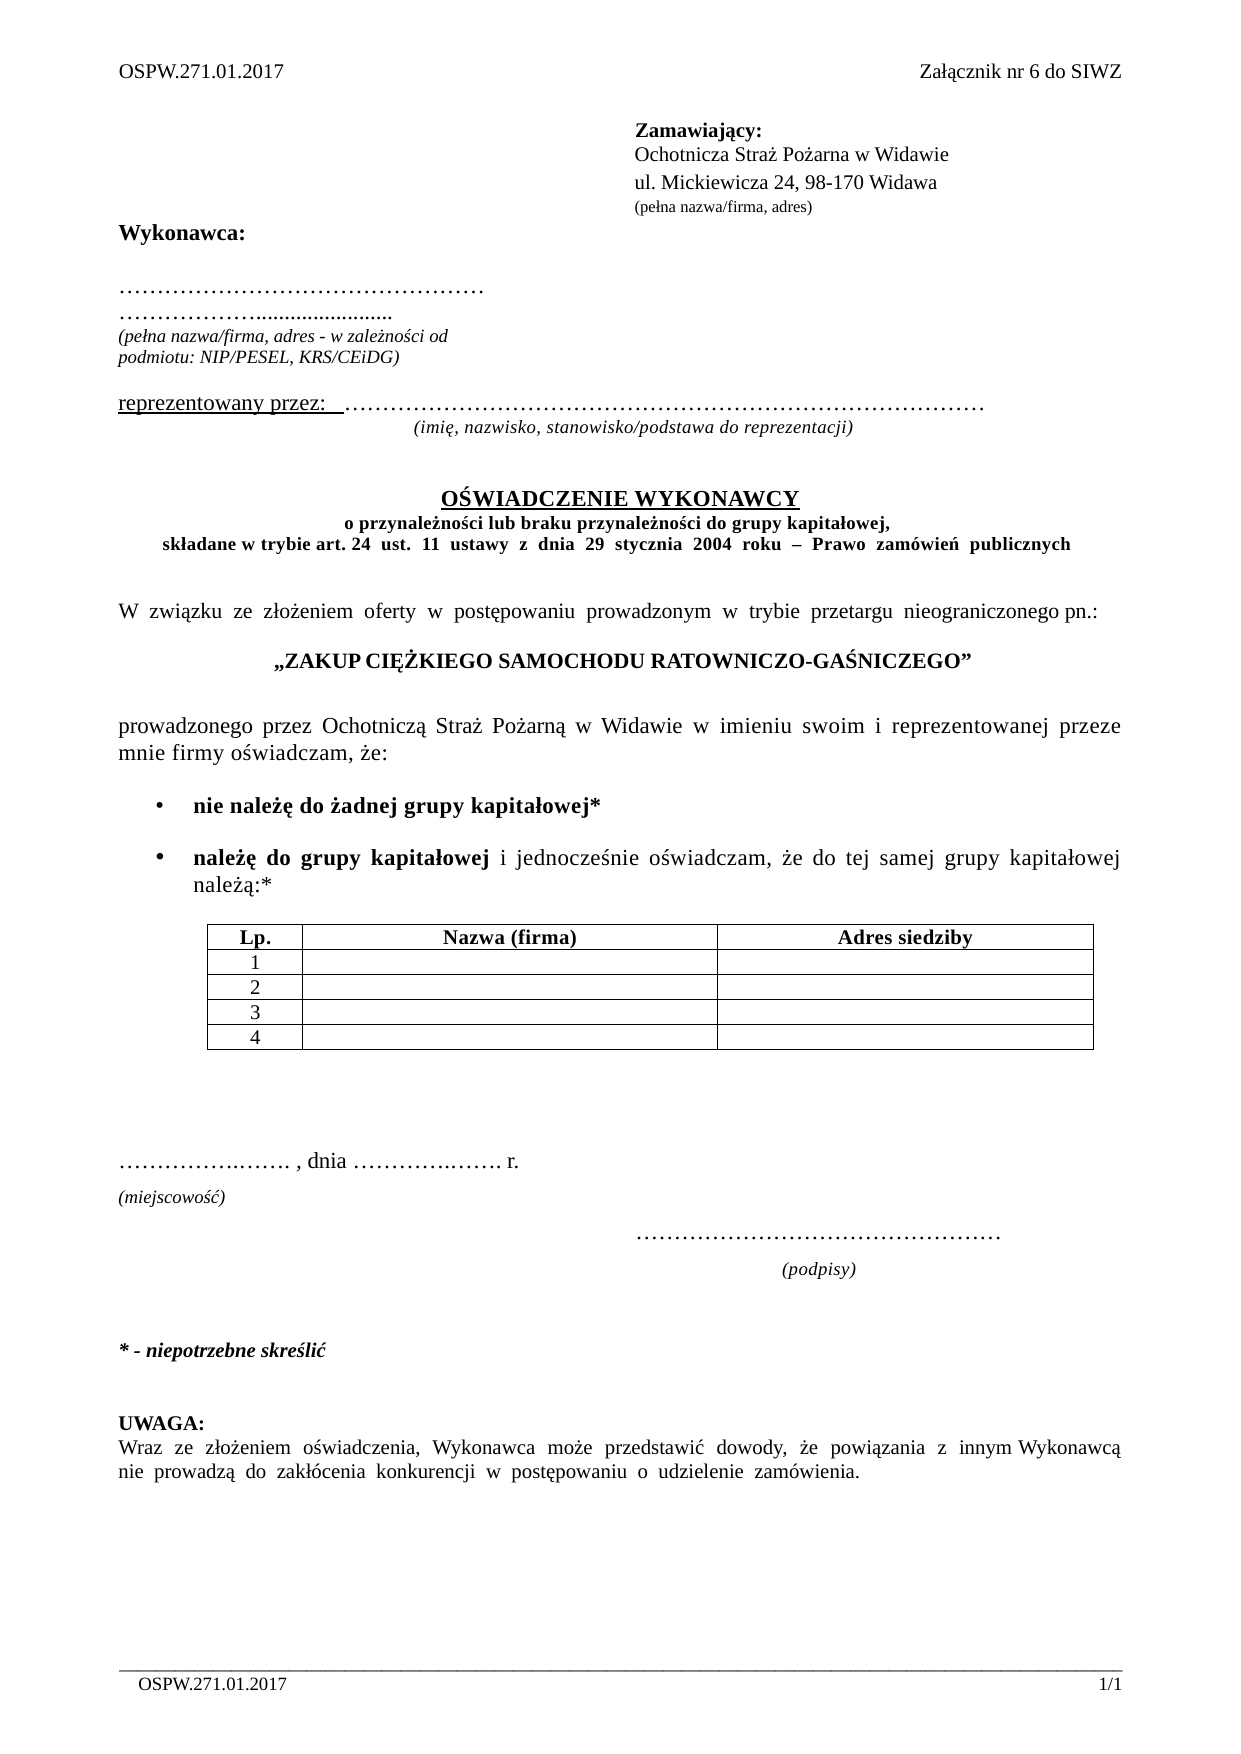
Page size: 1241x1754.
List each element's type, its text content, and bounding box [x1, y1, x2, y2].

text Ochotnicza Straż Pożarna w Widawie [634, 142, 1122, 166]
table_header Nazwa (firma) [303, 925, 717, 949]
text ul. Mickiewicza 24, 98-170 Widawa [634, 170, 1122, 194]
table_cell 4 [208, 1025, 302, 1049]
text Wraz ze złożeniem oświadczenia, Wykonawca może przedstawić dowody, że powiązania z innym Wykonawcą nie prowadzą do zakłócenia konkurencji w postępowaniu o udzielenie zamówienia. [118, 1434, 1122, 1483]
text (miejscowość) [118, 1186, 1122, 1208]
text „ZAKUP CIĘŻKIEGO SAMOCHODU RATOWNICZO-GAŚNICZEGO” [118, 648, 1122, 674]
text o przynależności lub braku przynależności do grupy kapitałowej, [118, 512, 1122, 533]
text składane w trybie art. 24 ust. 11 ustawy z dnia 29 stycznia 2004 roku – Prawo zamówień publicznych [118, 533, 1122, 555]
text (imię, nazwisko, stanowisko/podstawa do reprezentacji) [118, 416, 1122, 437]
list należę do grupy kapitałowej i jednocześnie oświadczam, że do tej samej grupy kapitałowej należą:* [156, 844, 1122, 897]
table_cell 2 [208, 975, 302, 999]
text …………………………………………………………........................ [118, 272, 502, 325]
text (pełna nazwa/firma, adres) [634, 197, 1122, 216]
table_header Lp. [208, 925, 302, 949]
table_cell [718, 950, 1093, 974]
text OŚWIADCZENIE WYKONAWCY [118, 485, 1122, 512]
table_cell [303, 1025, 717, 1049]
text ………………………………………… [118, 1218, 1122, 1245]
text W związku ze złożeniem oferty w postępowaniu prowadzonym w trybie przetargu nieograniczonego pn.: [118, 598, 1122, 623]
table_cell [718, 1000, 1093, 1024]
table_cell 1 [208, 950, 302, 974]
table_cell [718, 1025, 1093, 1049]
text Wykonawca: [118, 219, 1122, 246]
text prowadzonego przez Ochotniczą Straż Pożarną w Widawie w imieniu swoim i reprezentowanej przeze mnie firmy oświadczam, że: [118, 686, 1122, 765]
table_header Adres siedziby [718, 925, 1093, 949]
list nie należę do żadnej grupy kapitałowej* [156, 792, 1122, 818]
text * - niepotrzebne skreślić [118, 1338, 1122, 1362]
text reprezentowany przez: ………………………………………………………………………… [118, 389, 1122, 416]
text (podpisy) [708, 1258, 1122, 1279]
text (pełna nazwa/firma, adres - w zależności od podmiotu: NIP/PESEL, KRS/CEiDG) [118, 325, 502, 368]
text …………….……. , dnia ………….……. r. [118, 1147, 1122, 1173]
text Zamawiający: [561, 118, 1122, 142]
table_cell [303, 950, 717, 974]
table_cell [718, 975, 1093, 999]
table_cell [303, 975, 717, 999]
table_cell 3 [208, 1000, 302, 1024]
text UWAGA: [118, 1411, 1122, 1434]
table_cell [303, 1000, 717, 1024]
